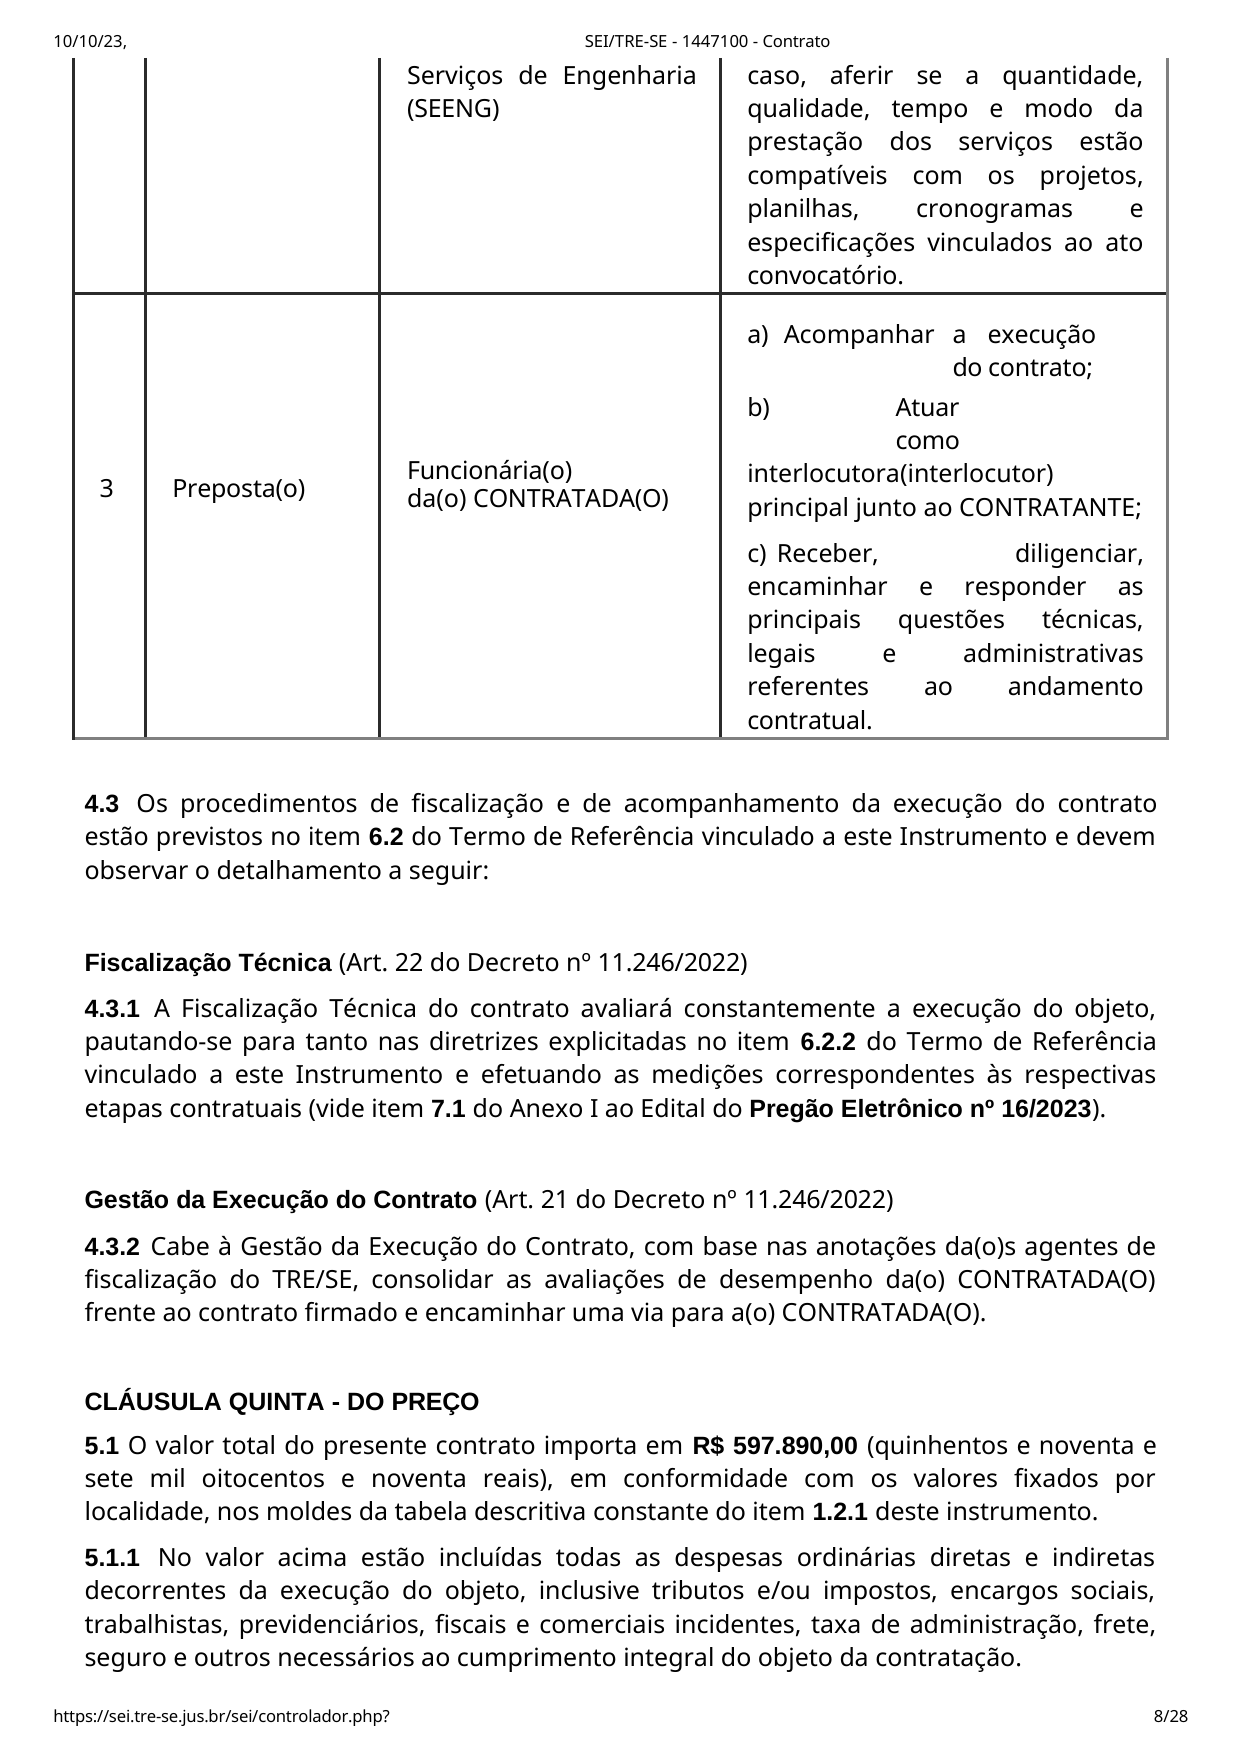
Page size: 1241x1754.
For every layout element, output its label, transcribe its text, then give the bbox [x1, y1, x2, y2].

table_header [75, 58, 144, 292]
list Cabe à Gestão da Execução do Contrato, com base nas anotações da(o)s agentes de fiscalização do TRE/SE, consolidar as avaliações de desempenho da(o) CONTRATADA(O) frente ao contrato firmado e encaminhar uma via para a(o) CONTRATADA(O). [84, 1228, 1157, 1329]
subtitle CLÁUSULA QUINTA - DO PREÇO [84, 1387, 1182, 1415]
text Fiscalização Técnica (Art. 22 do Decreto nº 11.246/2022) [84, 944, 1182, 978]
table_cell [75, 295, 144, 384]
table_cell Funcionária(o) da(o) CONTRATADA(O) [381, 384, 719, 737]
list No valor acima estão incluídas todas as despesas ordinárias diretas e indiretas decorrentes da execução do objeto, inclusive tributos e/ou impostos, encargos sociais, trabalhistas, previdenciários, fiscais e comerciais incidentes, taxa de administração, frete, seguro e outros necessários ao cumprimento integral do objeto da contratação. [84, 1540, 1157, 1674]
list A Fiscalização Técnica do contrato avaliará constantemente a execução do objeto, pautando-se para tanto nas diretrizes explicitadas no item 6.2.2 do Termo de Referência vinculado a este Instrumento e efetuando as medições correspondentes às respectivas etapas contratuais (vide item 7.1 do Anexo I ao Edital do Pregão Eletrônico nº 16/2023). [84, 991, 1157, 1124]
list Os procedimentos de fiscalização e de acompanhamento da execução do contrato estão previstos no item 6.2 do Termo de Referência vinculado a este Instrumento e devem observar o detalhamento a seguir: [84, 786, 1157, 886]
table_cell a) Acompanhar a execução do contrato; [722, 295, 1166, 384]
table_cell Preposta(o) [147, 384, 378, 737]
table_cell 3 [75, 384, 144, 737]
table_cell [381, 295, 719, 384]
table_cell Atuar como interlocutora(interlocutor) principal junto ao CONTRATANTE; Receber, diligenciar, encaminhar e responder as principais questões técnicas, legais e administrativas referentes ao andamento contratual. [722, 384, 1166, 737]
list O valor total do presente contrato importa em R$ 597.890,00 (quinhentos e noventa e sete mil oitocentos e noventa reais), em conformidade com os valores fixados por localidade, nos moldes da tabela descritiva constante do item 1.2.1 deste instrumento. [84, 1428, 1157, 1528]
table_header caso, aferir se a quantidade, qualidade, tempo e modo da prestação dos serviços estão compatíveis com os projetos, planilhas, cronogramas e especificações vinculados ao ato convocatório. [722, 58, 1166, 292]
table_cell [147, 295, 378, 384]
text Gestão da Execução do Contrato (Art. 21 do Decreto nº 11.246/2022) [84, 1182, 1182, 1216]
table_header Serviços de Engenharia (SEENG) [381, 58, 719, 292]
table_header [147, 58, 378, 292]
